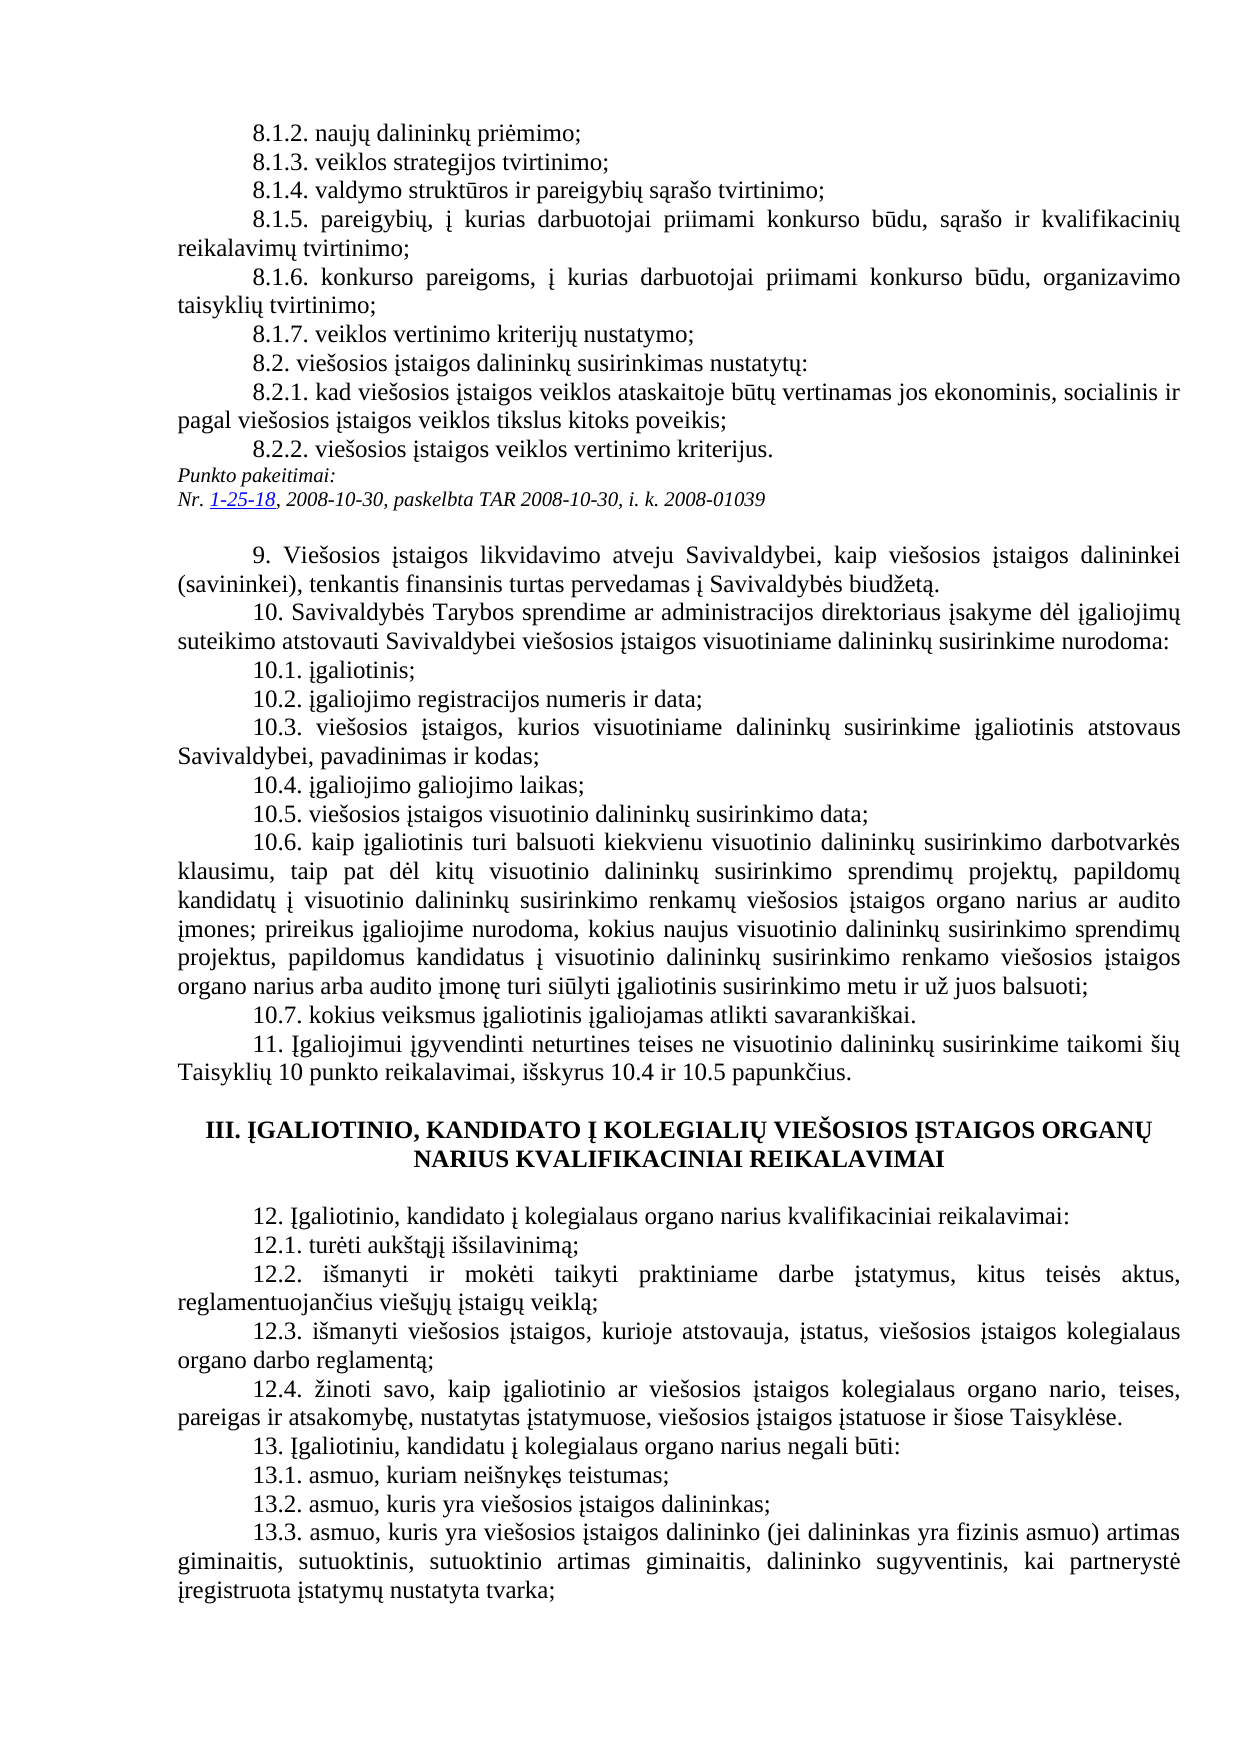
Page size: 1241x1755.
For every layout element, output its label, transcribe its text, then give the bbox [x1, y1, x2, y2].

text 10.6. kaip įgaliotinis turi balsuoti kiekvienu visuotinio dalininkų susirinkimo darbotvarkės klausimu, taip pat dėl kitų visuotinio dalininkų susirinkimo sprendimų projektų, papildomų kandidatų į visuotinio dalininkų susirinkimo renkamų viešosios įstaigos organo narius ar audito įmones; prireikus įgaliojime nurodoma, kokius naujus visuotinio dalininkų susirinkimo sprendimų projektus, papildomus kandidatus į visuotinio dalininkų susirinkimo renkamo viešosios įstaigos organo narius arba audito įmonę turi siūlyti įgaliotinis susirinkimo metu ir už juos balsuoti; [177, 827, 1181, 1000]
text 8.1.5. pareigybių, į kurias darbuotojai priimami konkurso būdu, sąrašo ir kvalifikacinių reikalavimų tvirtinimo; [177, 204, 1181, 262]
text 13.1. asmuo, kuriam neišnykęs teistumas; [177, 1460, 1181, 1489]
text 10.3. viešosios įstaigos, kurios visuotiniame dalininkų susirinkime įgaliotinis atstovaus Savivaldybei, pavadinimas ir kodas; [177, 712, 1181, 770]
text 8.1.6. konkurso pareigoms, į kurias darbuotojai priimami konkurso būdu, organizavimo taisyklių tvirtinimo; [177, 262, 1181, 319]
text 12.1. turėti aukštąjį išsilavinimą; [177, 1230, 1181, 1259]
text 8.2.1. kad viešosios įstaigos veiklos ataskaitoje būtų vertinamas jos ekonominis, socialinis ir pagal viešosios įstaigos veiklos tikslus kitoks poveikis; [177, 377, 1181, 434]
text 10.2. įgaliojimo registracijos numeris ir data; [177, 684, 1181, 712]
text 10. Savivaldybės Tarybos sprendime ar administracijos direktoriaus įsakyme dėl įgaliojimų suteikimo atstovauti Savivaldybei viešosios įstaigos visuotiniame dalininkų susirinkime nurodoma: [177, 597, 1181, 655]
text 13.2. asmuo, kuris yra viešosios įstaigos dalininkas; [177, 1489, 1181, 1517]
text 13. Įgaliotiniu, kandidatu į kolegialaus organo narius negali būti: [177, 1431, 1181, 1460]
text Nr. 1-25-18, 2008-10-30, paskelbta TAR 2008-10-30, i. k. 2008-01039 [177, 487, 1181, 511]
text 10.4. įgaliojimo galiojimo laikas; [177, 770, 1181, 799]
text III. ĮGALIOTINIO, KANDIDATO Į KOLEGIALIŲ VIEŠOSIOS ĮSTAIGOS ORGANŲ NARIUS KVALIFIKACINIAI REIKALAVIMAI [177, 1115, 1181, 1172]
text 12.4. žinoti savo, kaip įgaliotinio ar viešosios įstaigos kolegialaus organo nario, teises, pareigas ir atsakomybę, nustatytas įstatymuose, viešosios įstaigos įstatuose ir šiose Taisyklėse. [177, 1374, 1181, 1431]
text 11. Įgaliojimui įgyvendinti neturtines teises ne visuotinio dalininkų susirinkime taikomi šių Taisyklių 10 punkto reikalavimai, išskyrus 10.4 ir 10.5 papunkčius. [177, 1029, 1181, 1086]
text 8.1.7. veiklos vertinimo kriterijų nustatymo; [177, 319, 1181, 348]
text 12.2. išmanyti ir mokėti taikyti praktiniame darbe įstatymus, kitus teisės aktus, reglamentuojančius viešųjų įstaigų veiklą; [177, 1259, 1181, 1316]
text 8.2.2. viešosios įstaigos veiklos vertinimo kriterijus. [177, 434, 1181, 463]
text 12. Įgaliotinio, kandidato į kolegialaus organo narius kvalifikaciniai reikalavimai: [177, 1201, 1181, 1230]
text 10.7. kokius veiksmus įgaliotinis įgaliojamas atlikti savarankiškai. [177, 1000, 1181, 1029]
text Punkto pakeitimai: [177, 463, 1181, 487]
text 13.3. asmuo, kuris yra viešosios įstaigos dalininko (jei dalininkas yra fizinis asmuo) artimas giminaitis, sutuoktinis, sutuoktinio artimas giminaitis, dalininko sugyventinis, kai partnerystė įregistruota įstatymų nustatyta tvarka; [177, 1517, 1181, 1604]
text 8.1.4. valdymo struktūros ir pareigybių sąrašo tvirtinimo; [177, 176, 1181, 204]
text 10.1. įgaliotinis; [177, 655, 1181, 684]
text 8.1.2. naujų dalininkų priėmimo; [177, 118, 1181, 147]
text 9. Viešosios įstaigos likvidavimo atveju Savivaldybei, kaip viešosios įstaigos dalininkei (savininkei), tenkantis finansinis turtas pervedamas į Savivaldybės biudžetą. [177, 540, 1181, 597]
text 8.1.3. veiklos strategijos tvirtinimo; [177, 147, 1181, 176]
text 12.3. išmanyti viešosios įstaigos, kurioje atstovauja, įstatus, viešosios įstaigos kolegialaus organo darbo reglamentą; [177, 1316, 1181, 1374]
text 8.2. viešosios įstaigos dalininkų susirinkimas nustatytų: [177, 348, 1181, 377]
text 10.5. viešosios įstaigos visuotinio dalininkų susirinkimo data; [177, 799, 1181, 827]
